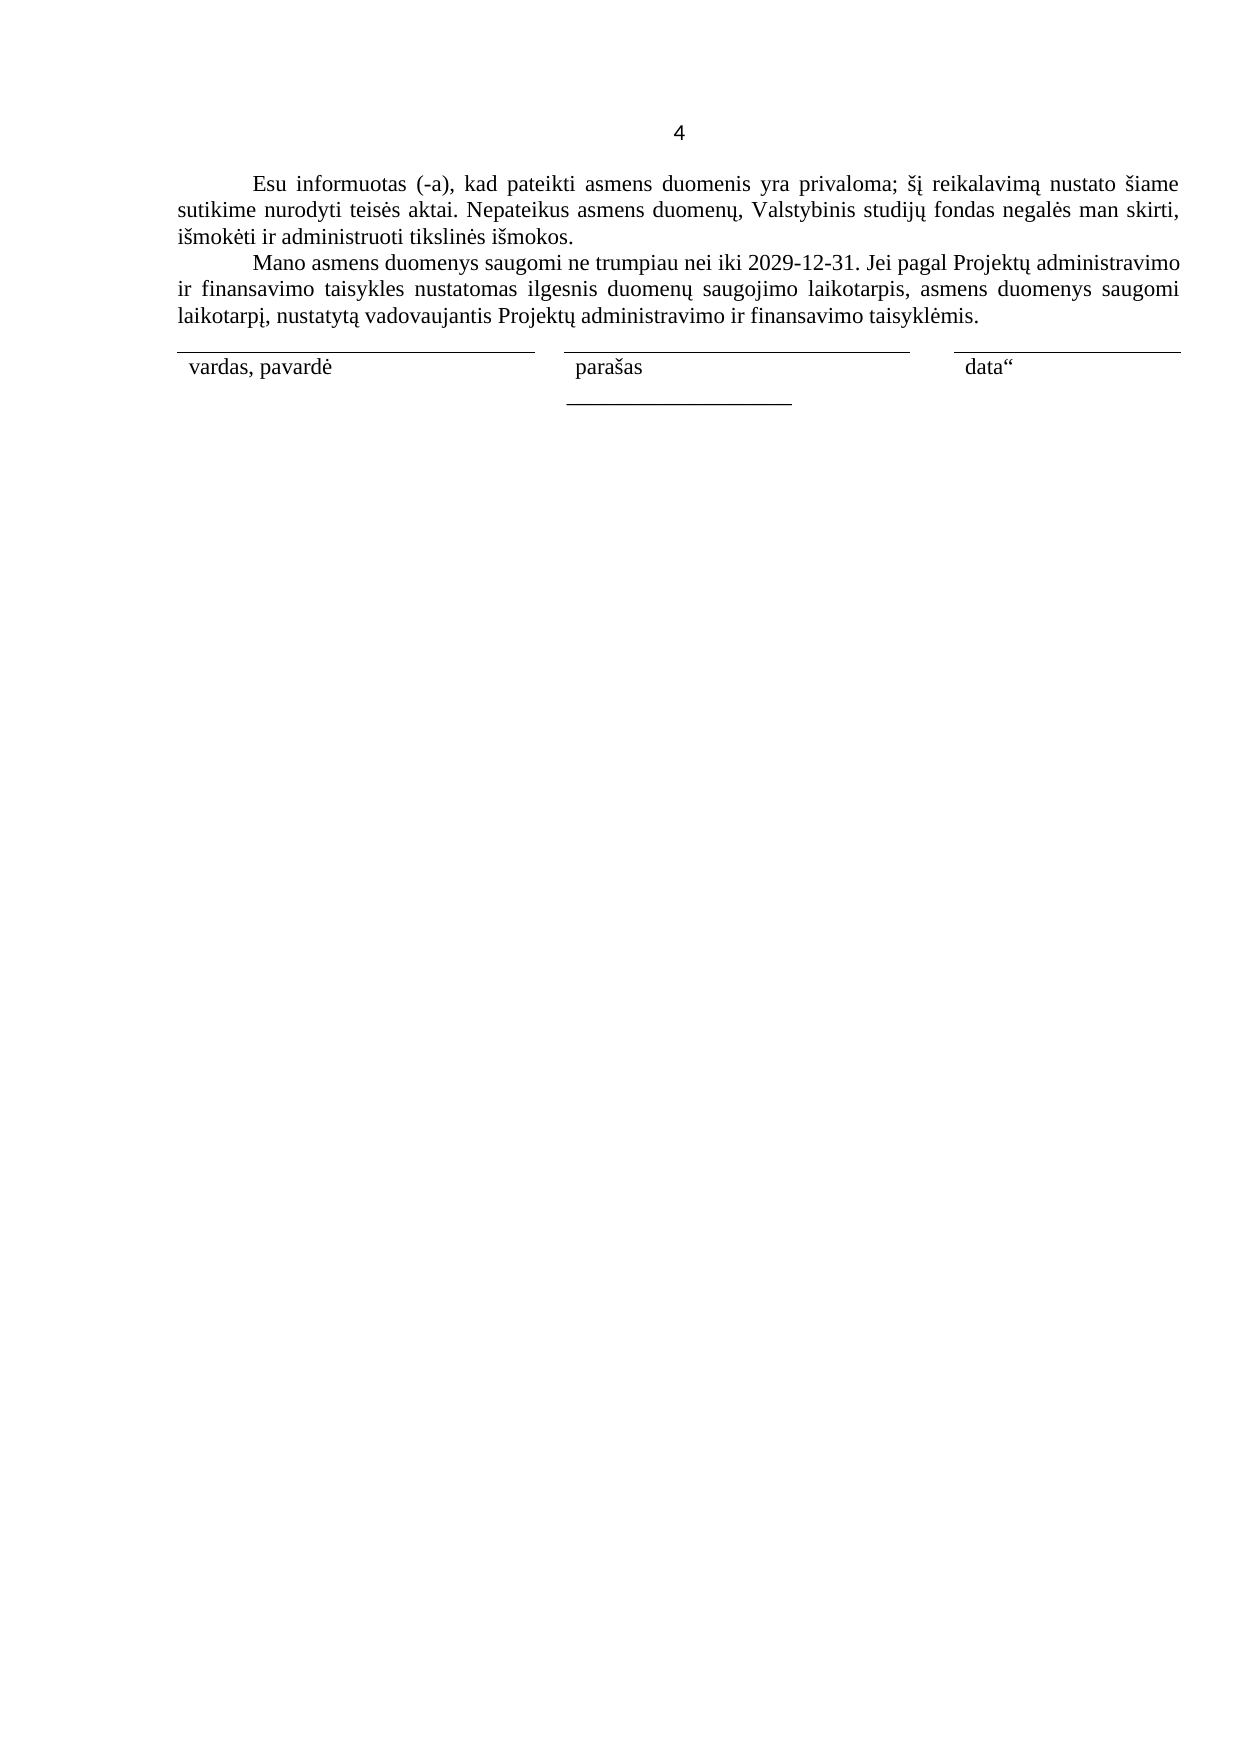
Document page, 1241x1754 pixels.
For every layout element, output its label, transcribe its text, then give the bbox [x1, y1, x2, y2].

table_header vardas, pavardė [177, 353, 534, 379]
text Esu informuotas (-a), kad pateikti asmens duomenis yra privaloma; šį reikalavimą nustato šiame sutikime nurodyti teisės aktai. Nepateikus asmens duomenų, Valstybinis studijų fondas negalės man skirti, išmokėti ir administruoti tikslinės išmokos. [177, 170, 1181, 249]
table_header data“ [954, 353, 1181, 379]
text Mano asmens duomenys saugomi ne trumpiau nei iki 2029-12-31. Jei pagal Projektų administravimo ir finansavimo taisykles nustatomas ilgesnis duomenų saugojimo laikotarpis, asmens duomenys saugomi laikotarpį, nustatytą vadovaujantis Projektų administravimo ir finansavimo taisyklėmis. [177, 249, 1181, 328]
table_header [910, 352, 954, 379]
table_header parašas [564, 353, 910, 379]
table_header [535, 352, 564, 379]
text __________________ [177, 379, 1181, 408]
